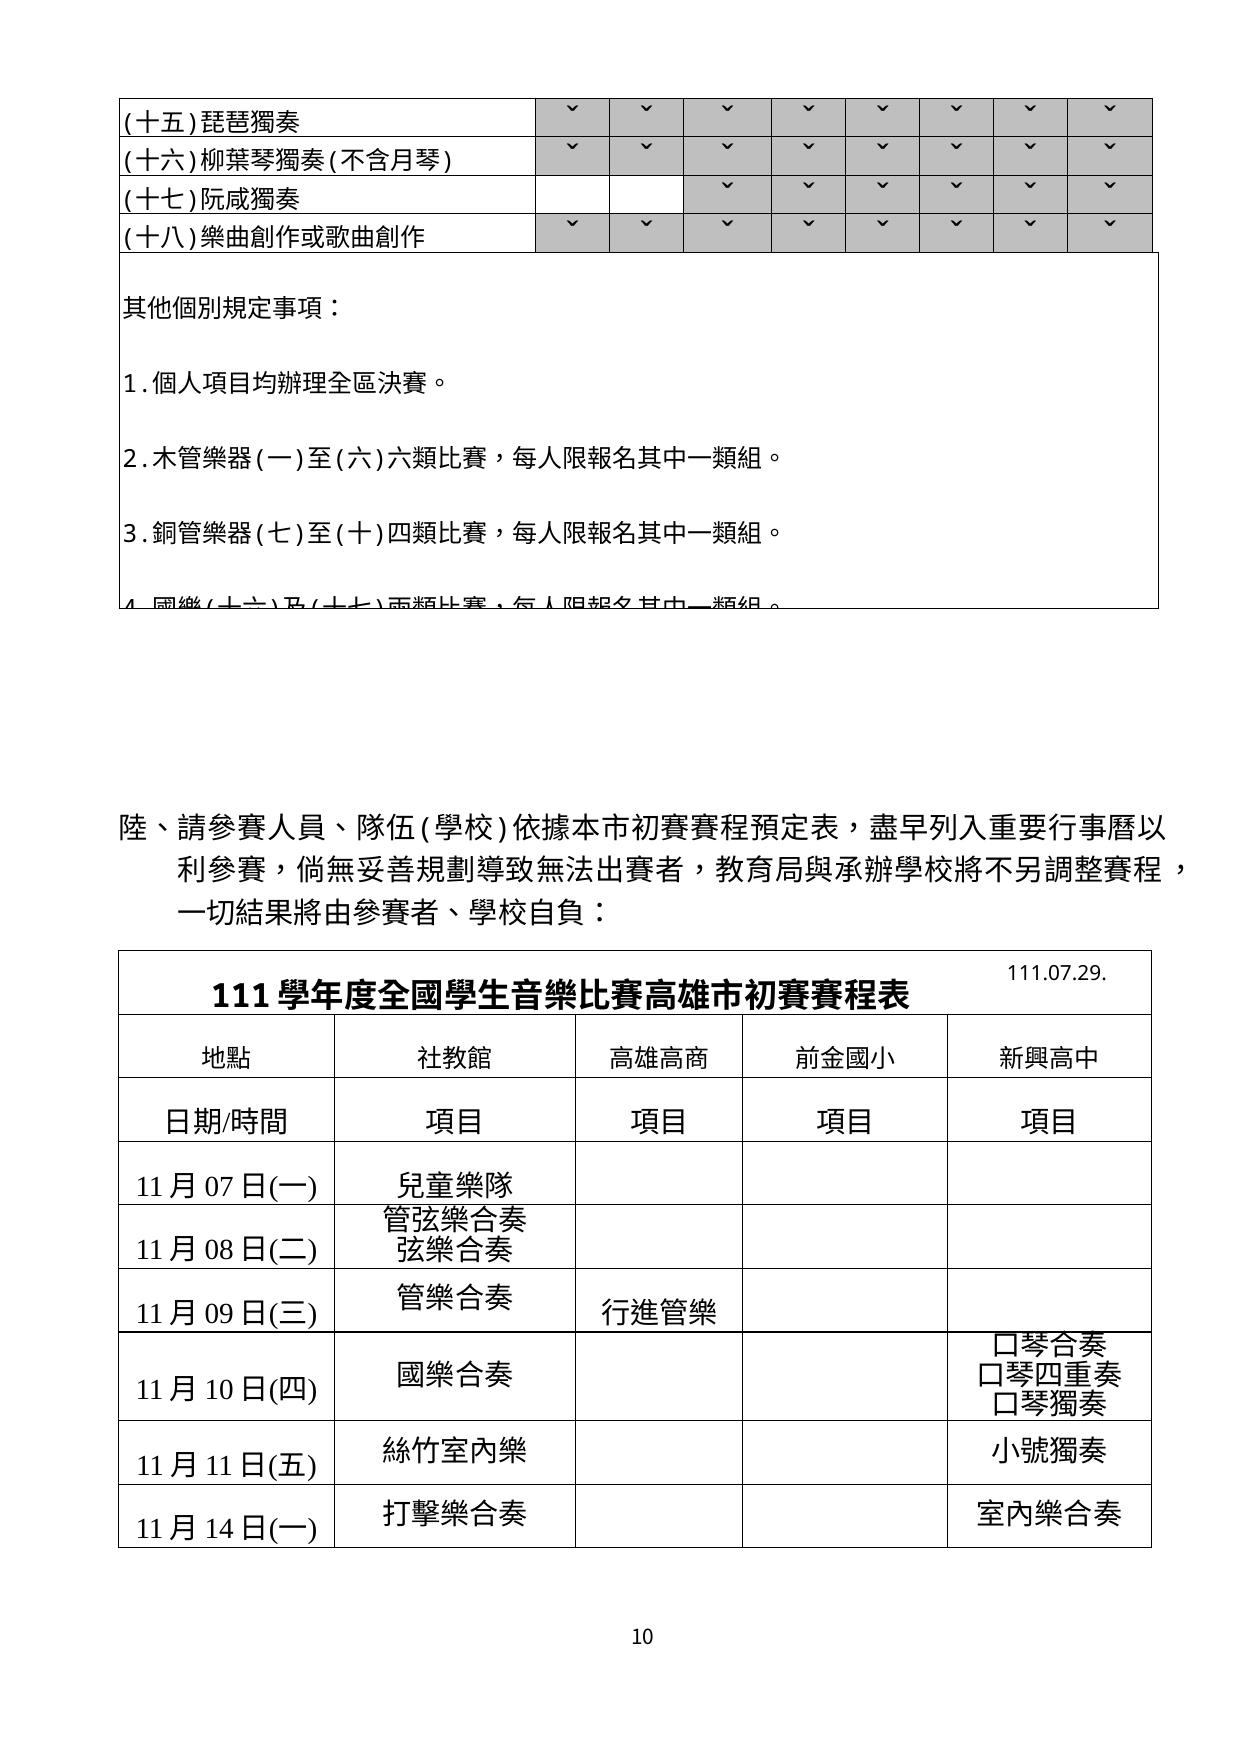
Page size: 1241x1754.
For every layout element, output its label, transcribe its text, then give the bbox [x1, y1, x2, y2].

text 陸、請參賽人員、隊伍(學校)依據本市初賽賽程預定表，盡早列入重要行事曆以利參賽，倘無妥善規劃導致無法出賽者，教育局與承辦學校將不另調整賽程，一切結果將由參賽者、學校自負： [118, 804, 1167, 931]
table_cell 11月09日(三) [119, 1269, 334, 1331]
table_cell [576, 1205, 742, 1268]
table_cell 11月10日(四) [119, 1333, 334, 1420]
table_cell ˇ [772, 99, 845, 136]
table_cell [1153, 136, 1158, 175]
table_cell 項目 [743, 1078, 947, 1141]
table_cell ˇ [994, 137, 1067, 175]
table_cell 口琴合奏 口琴四重奏 口琴獨奏 [948, 1333, 1151, 1420]
table_cell [743, 1269, 947, 1331]
table_cell 11月08日(二) [119, 1205, 334, 1268]
table_cell [576, 1421, 742, 1483]
table_cell (十五)琵琶獨奏 [120, 99, 535, 136]
table_cell ˇ [610, 99, 683, 136]
table_cell ˇ [920, 214, 993, 252]
table_cell (十七)阮咸獨奏 [120, 176, 535, 213]
table_cell 11月07日(一) [119, 1142, 334, 1204]
table_cell [948, 1142, 1151, 1204]
table_cell ˇ [1068, 176, 1152, 213]
table_cell ˇ [684, 176, 771, 213]
table_cell 11月14日(一) [119, 1485, 334, 1547]
table_cell 項目 [576, 1078, 742, 1141]
table_cell 管弦樂合奏 弦樂合奏 [335, 1205, 575, 1268]
table_cell [743, 1485, 947, 1547]
table_cell [576, 1142, 742, 1204]
table_cell ˇ [536, 214, 609, 252]
table_cell ˇ [772, 176, 845, 213]
table_header 111學年度全國學生音樂比賽高雄市初賽賽程表 [119, 951, 1151, 1014]
table_cell 打擊樂合奏 [335, 1485, 575, 1547]
table_cell 社教館 [335, 1015, 575, 1077]
table_cell ˇ [684, 137, 771, 175]
table_cell 高雄高商 [576, 1015, 742, 1077]
table_cell [1153, 175, 1158, 213]
table_cell ˇ [684, 214, 771, 252]
table_cell 日期/時間 [119, 1078, 334, 1141]
table_cell [948, 1269, 1151, 1331]
table_cell ˇ [684, 99, 771, 136]
table_cell 地點 [119, 1015, 334, 1077]
table_cell 11月11日(五) [119, 1421, 334, 1483]
table_cell ˇ [920, 99, 993, 136]
table_cell 國樂合奏 [335, 1333, 575, 1420]
table_cell (十六)柳葉琴獨奏(不含月琴) [120, 137, 535, 175]
table_cell ˇ [846, 137, 919, 175]
table_cell 兒童樂隊 [335, 1142, 575, 1204]
table_cell [948, 1205, 1151, 1268]
table_cell 項目 [948, 1078, 1151, 1141]
table_cell [536, 176, 609, 213]
table_cell [1153, 213, 1158, 252]
table_cell (十八)樂曲創作或歌曲創作 [120, 214, 535, 252]
table_cell 新興高中 [948, 1015, 1151, 1077]
table_cell 管樂合奏 [335, 1269, 575, 1331]
table_cell [576, 1485, 742, 1547]
table_cell ˇ [610, 137, 683, 175]
table_cell ˇ [846, 176, 919, 213]
table_cell 室內樂合奏 [948, 1485, 1151, 1547]
table_cell 絲竹室內樂 [335, 1421, 575, 1483]
table_cell 小號獨奏 [948, 1421, 1151, 1483]
table_cell ˇ [772, 137, 845, 175]
table_cell ˇ [920, 137, 993, 175]
table_cell ˇ [1068, 214, 1152, 252]
table_cell ˇ [610, 214, 683, 252]
table_cell ˇ [994, 176, 1067, 213]
table_cell ˇ [536, 99, 609, 136]
table_cell 其他個別規定事項： 1.個人項目均辦理全區決賽。 2.木管樂器(一)至(六)六類比賽，每人限報名其中一類組。 3.銅管樂器(七)至(十)四類比賽，每人限報名其中一類組。 4.國樂(十六)及(十七)兩類比賽，每人限報名其中一類組。 5.個人項目，除樂曲創作或歌曲創作外，得有不限身分之伴奏人員，換曲可換伴奏，惟進入舞臺之伴奏人員，累計不得超過3位。另，鋼琴伴奏可有翻譜人員。 6.為鼓勵學生參與，因無低音號樂器擬以上低音號代替參賽者，不予扣分。 [120, 253, 1158, 607]
table_cell 前金國小 [743, 1015, 947, 1077]
table_cell [743, 1205, 947, 1268]
table_cell ˇ [920, 176, 993, 213]
table_cell 項目 [335, 1078, 575, 1141]
table_cell [610, 176, 683, 213]
table_cell [1153, 98, 1158, 136]
table_cell [743, 1421, 947, 1483]
table_cell ˇ [536, 137, 609, 175]
table_cell ˇ [846, 99, 919, 136]
table_cell ˇ [1068, 137, 1152, 175]
table_cell [743, 1333, 947, 1420]
table_cell ˇ [772, 214, 845, 252]
table_cell ˇ [994, 214, 1067, 252]
table_cell [576, 1333, 742, 1420]
table_cell [743, 1142, 947, 1204]
table_cell 行進管樂 [576, 1269, 742, 1331]
table_cell ˇ [1068, 99, 1152, 136]
table_cell ˇ [846, 214, 919, 252]
table_cell ˇ [994, 99, 1067, 136]
